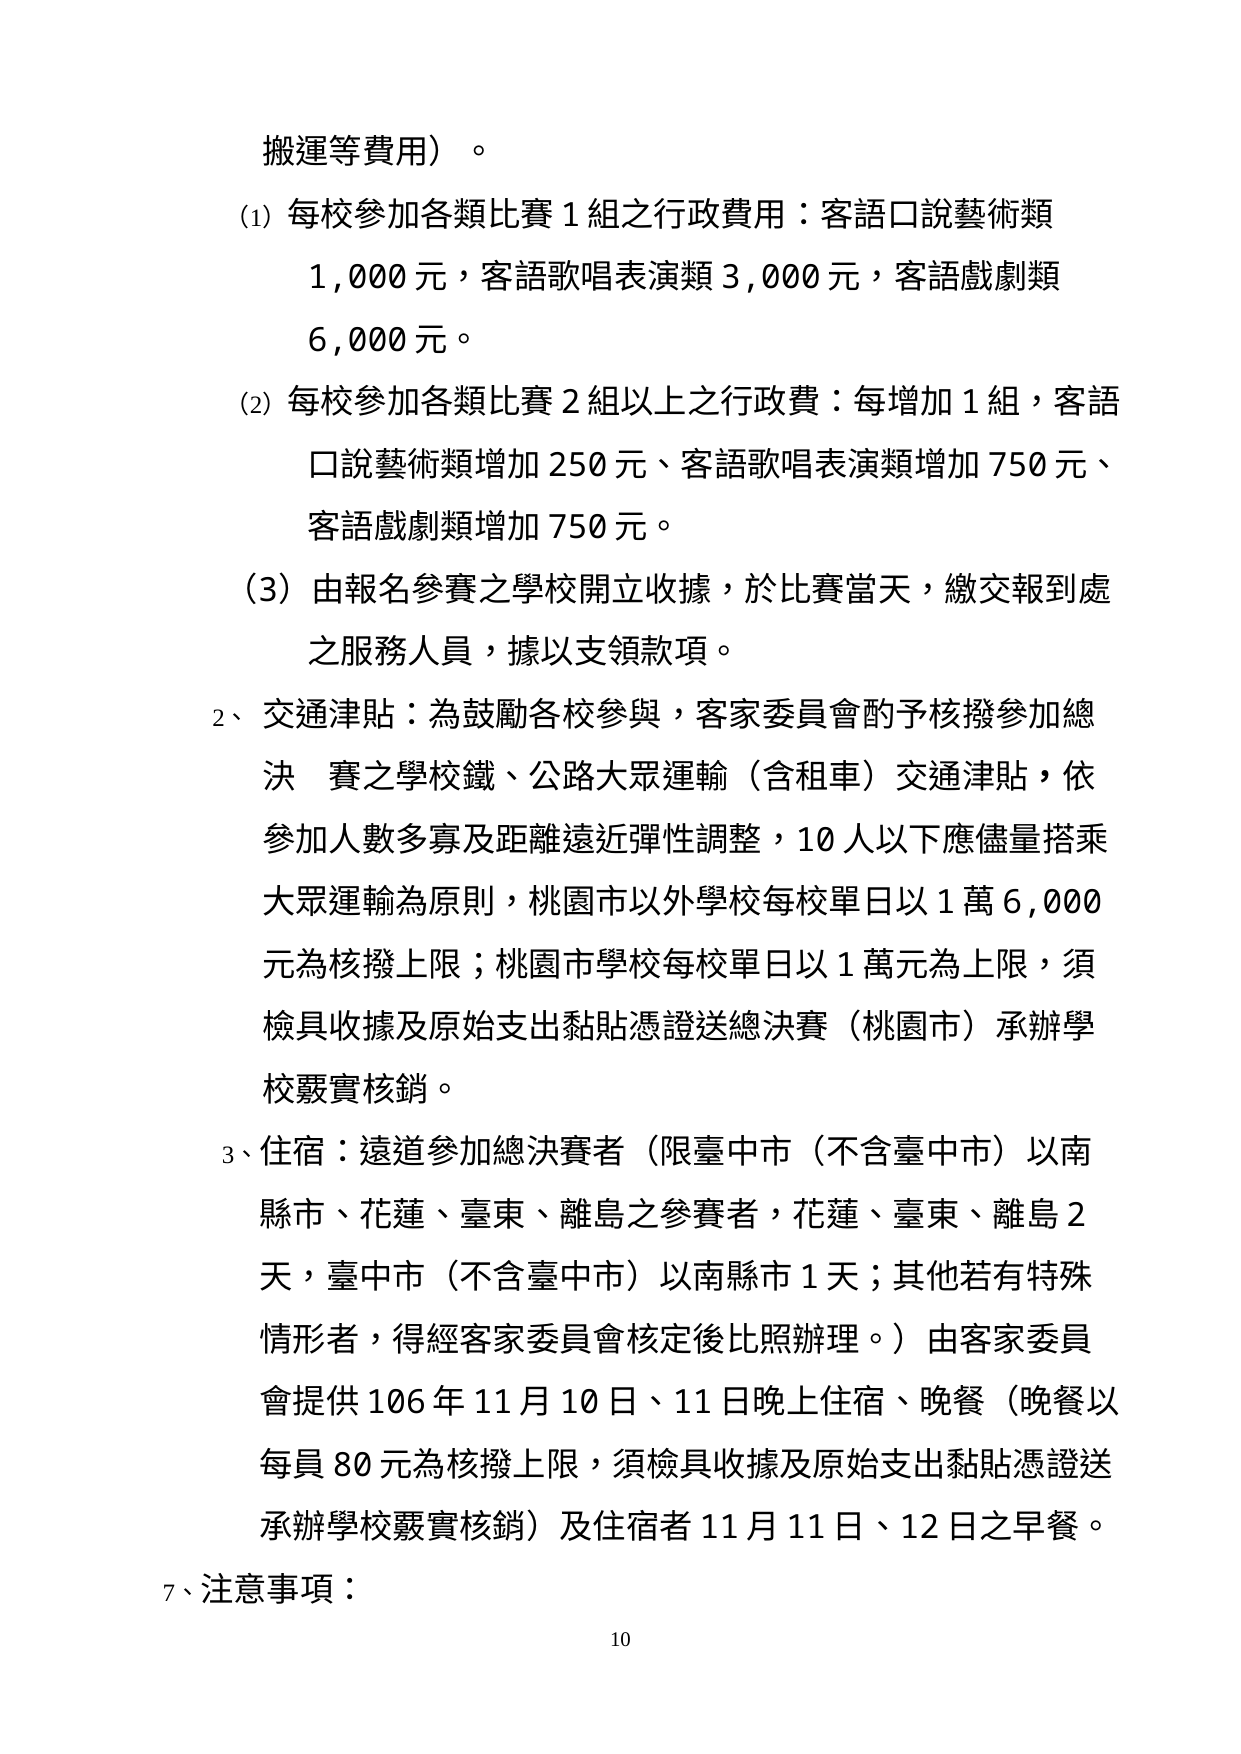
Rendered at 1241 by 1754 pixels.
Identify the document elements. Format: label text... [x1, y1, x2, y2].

list 交通津貼：為鼓勵各校參與，客家委員會酌予核撥參加總決 賽之學校鐵、公路大眾運輸（含租車）交通津貼，依參加人數多寡及距離遠近彈性調整，10人以下應儘量搭乘大眾運輸為原則，桃園市以外學校每校單日以1萬6,000元為核撥上限；桃園市學校每校單日以1萬元為上限，須檢具收據及原始支出黏貼憑證送總決賽（桃園市）承辦學校覈實核銷。 [212, 670, 1122, 1108]
list 每校參加各類比賽1組之行政費用：客語口說藝術類1,000元，客語歌唱表演類3,000元，客語戲劇類6,000元。 [224, 170, 1122, 358]
list 搬運等費用）。 [212, 108, 1122, 170]
list 注意事項： [162, 1545, 1122, 1608]
list 每校參加各類比賽2組以上之行政費：每增加1組，客語口說藝術類增加250元、客語歌唱表演類增加750元、客語戲劇類增加750元。 [224, 358, 1122, 545]
list 由報名參賽之學校開立收據，於比賽當天，繳交報到處之服務人員，據以支領款項。 [224, 545, 1122, 670]
list 住宿：遠道參加總決賽者（限臺中市（不含臺中市）以南縣市、花蓮、臺東、離島之參賽者，花蓮、臺東、離島2天，臺中市（不含臺中市）以南縣市1天；其他若有特殊情形者，得經客家委員會核定後比照辦理。）由客家委員會提供106年11月10日、11日晚上住宿、晚餐（晚餐以每員80元為核撥上限，須檢具收據及原始支出黏貼憑證送承辦學校覈實核銷）及住宿者11月11日、12日之早餐。 [222, 1108, 1122, 1545]
